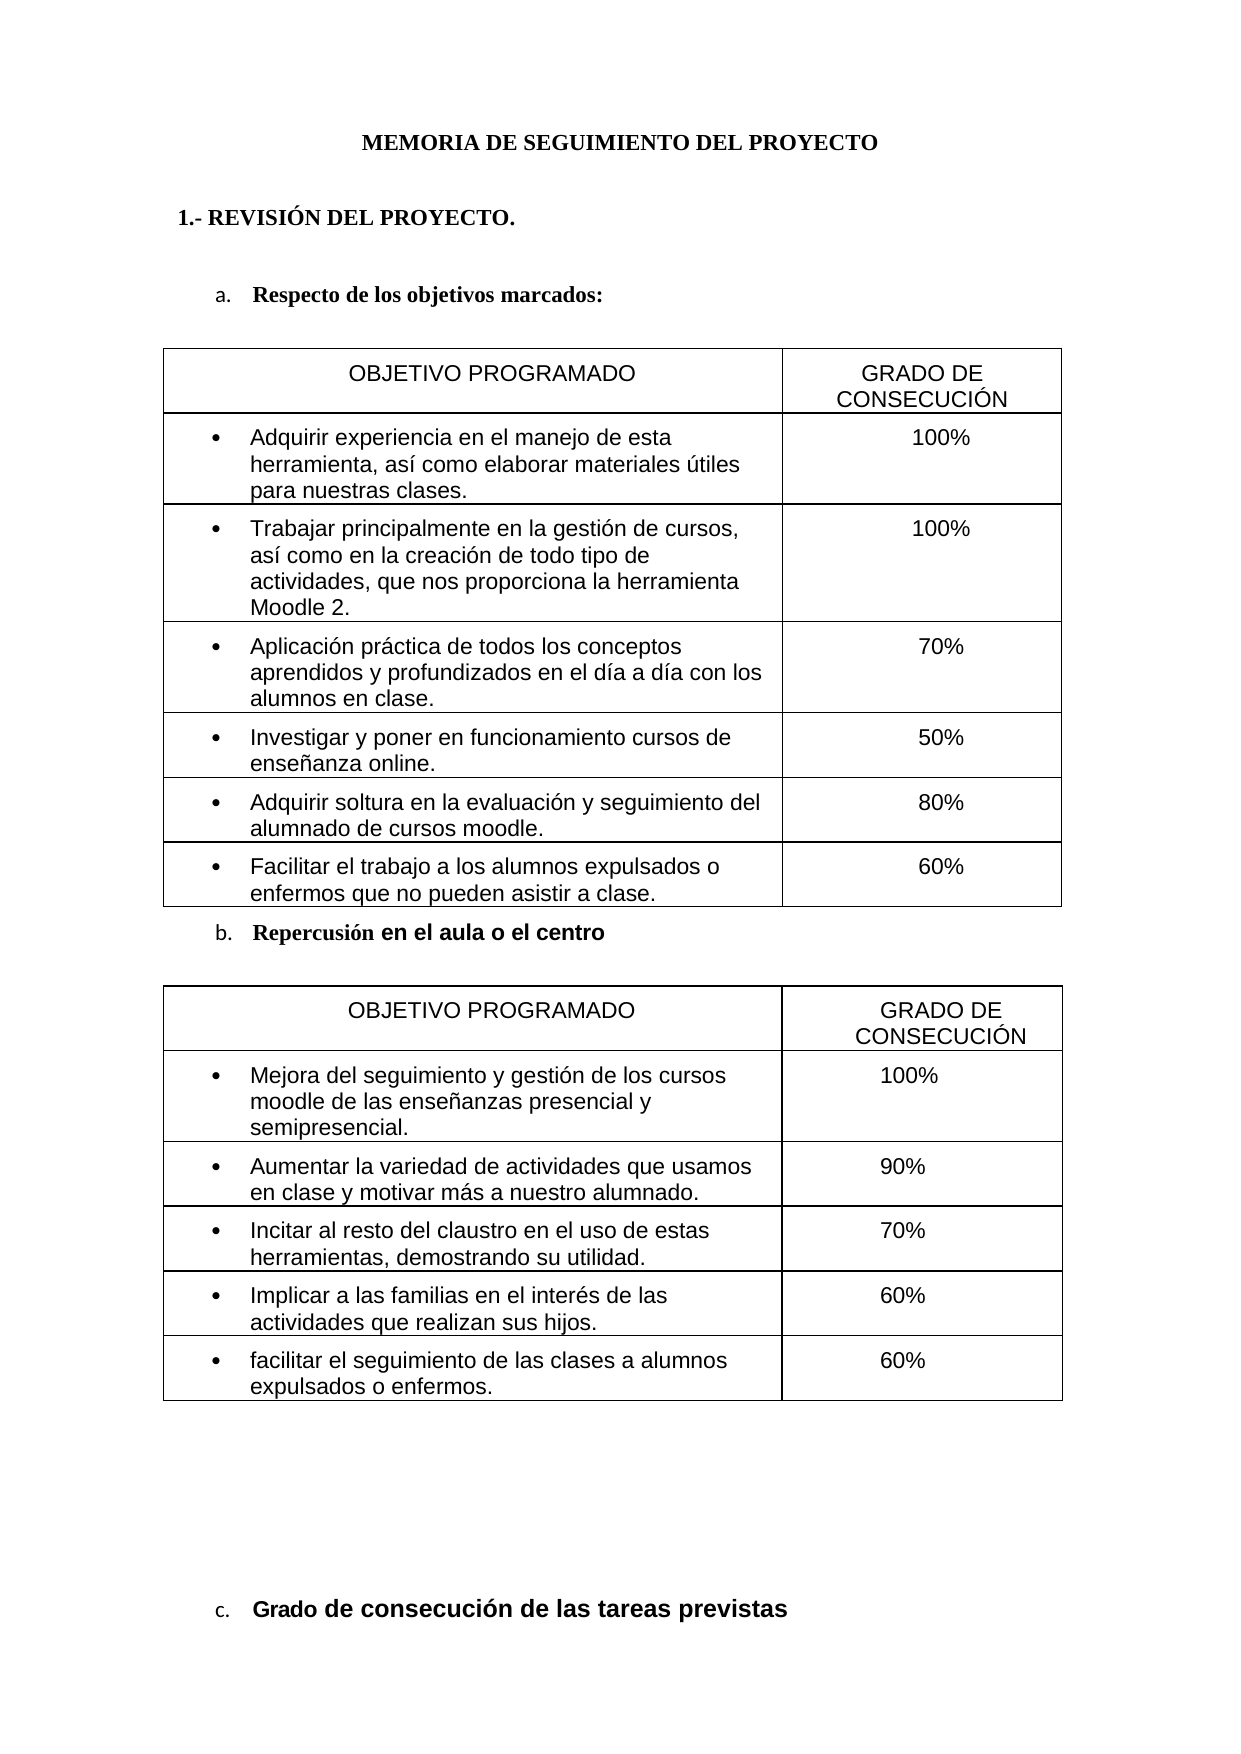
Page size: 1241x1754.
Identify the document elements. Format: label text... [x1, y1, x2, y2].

table_cell Adquirir experiencia en el manejo de esta herramienta, así como elaborar materiales útiles para nuestras clases. [164, 414, 782, 503]
text MEMORIA DE SEGUIMIENTO DEL PROYECTO [177, 128, 1063, 155]
table_cell Implicar a las familias en el interés de las actividades que realizan sus hijos. [164, 1272, 781, 1335]
table_header OBJETIVO PROGRAMADO [164, 349, 782, 412]
table_cell Trabajar principalmente en la gestión de cursos, así como en la creación de todo tipo de actividades, que nos proporciona la herramienta Moodle 2. [164, 505, 782, 621]
table_cell Incitar al resto del claustro en el uso de estas herramientas, demostrando su utilidad. [164, 1207, 781, 1270]
table_header GRADO DE CONSECUCIÓN [783, 987, 1062, 1050]
table_cell 70% [783, 622, 1061, 712]
list Grado de consecución de las tareas previstas [215, 1594, 1063, 1623]
table_cell 80% [783, 778, 1061, 841]
table_cell Aumentar la variedad de actividades que usamos en clase y motivar más a nuestro alumnado. [164, 1142, 781, 1205]
table_cell 60% [783, 1336, 1062, 1399]
table_cell 60% [783, 843, 1061, 906]
table_cell Aplicación práctica de todos los conceptos aprendidos y profundizados en el día a día con los alumnos en clase. [164, 622, 782, 712]
table_cell Investigar y poner en funcionamiento cursos de enseñanza online. [164, 713, 782, 776]
text 1.- REVISIÓN DEL PROYECTO. [177, 204, 1063, 231]
list Respecto de los objetivos marcados: [215, 280, 1063, 308]
table_cell Mejora del seguimiento y gestión de los cursos moodle de las enseñanzas presencial y semipresencial. [164, 1051, 781, 1141]
table_cell Adquirir soltura en la evaluación y seguimiento del alumnado de cursos moodle. [164, 778, 782, 841]
table_header GRADO DE CONSECUCIÓN [783, 349, 1061, 412]
table_cell 100% [783, 414, 1061, 503]
list Repercusión en el aula o el centro [215, 918, 1063, 946]
table_cell 50% [783, 713, 1061, 776]
table_cell 90% [783, 1142, 1062, 1205]
table_cell 70% [783, 1207, 1062, 1270]
table_header OBJETIVO PROGRAMADO [164, 987, 781, 1050]
table_cell 100% [783, 1051, 1062, 1141]
table_cell facilitar el seguimiento de las clases a alumnos expulsados o enfermos. [164, 1336, 781, 1399]
table_cell 100% [783, 505, 1061, 621]
table_cell Facilitar el trabajo a los alumnos expulsados o enfermos que no pueden asistir a clase. [164, 843, 782, 906]
table_cell 60% [783, 1272, 1062, 1335]
